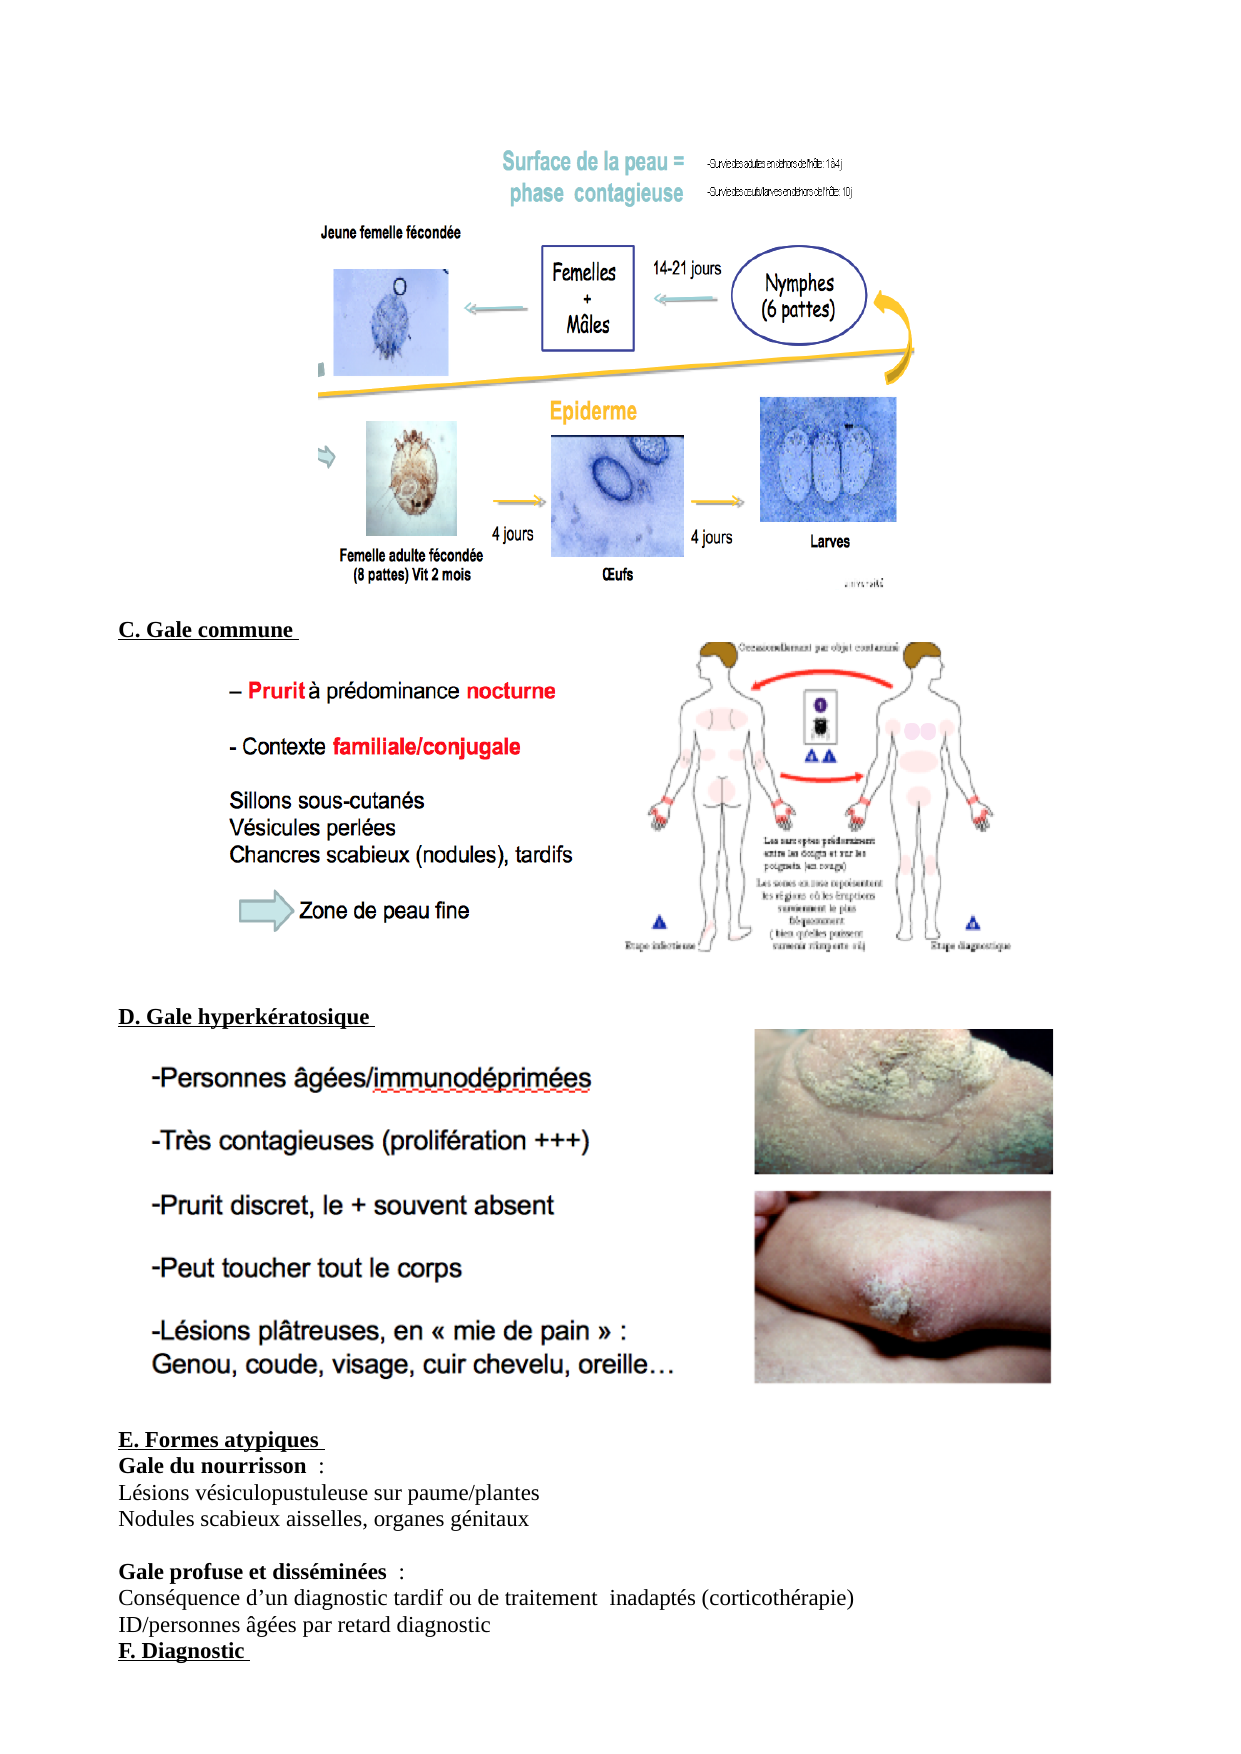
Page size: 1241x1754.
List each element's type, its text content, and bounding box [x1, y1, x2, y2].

text D. Gale hyperkératosique [118, 1003, 1122, 1029]
text Nodules scabieux aisselles, organes génitaux [118, 1505, 1122, 1532]
text Gale profuse et disséminées : [118, 1558, 1122, 1584]
picture [224, 642, 1016, 977]
text ID/personnes âgées par retard diagnostic [118, 1611, 1122, 1637]
text Gale du nourrisson : [118, 1453, 1122, 1479]
text C. Gale commune [118, 616, 1122, 642]
text Conséquence d’un diagnostic tardif ou de traitement inadaptés (corticothérapie) [118, 1584, 1122, 1611]
picture [318, 150, 915, 590]
picture [142, 1029, 1099, 1400]
text F. Diagnostic [118, 1637, 1122, 1663]
text E. Formes atypiques [118, 1426, 1122, 1453]
text Lésions vésiculopustuleuse sur paume/plantes [118, 1479, 1122, 1505]
